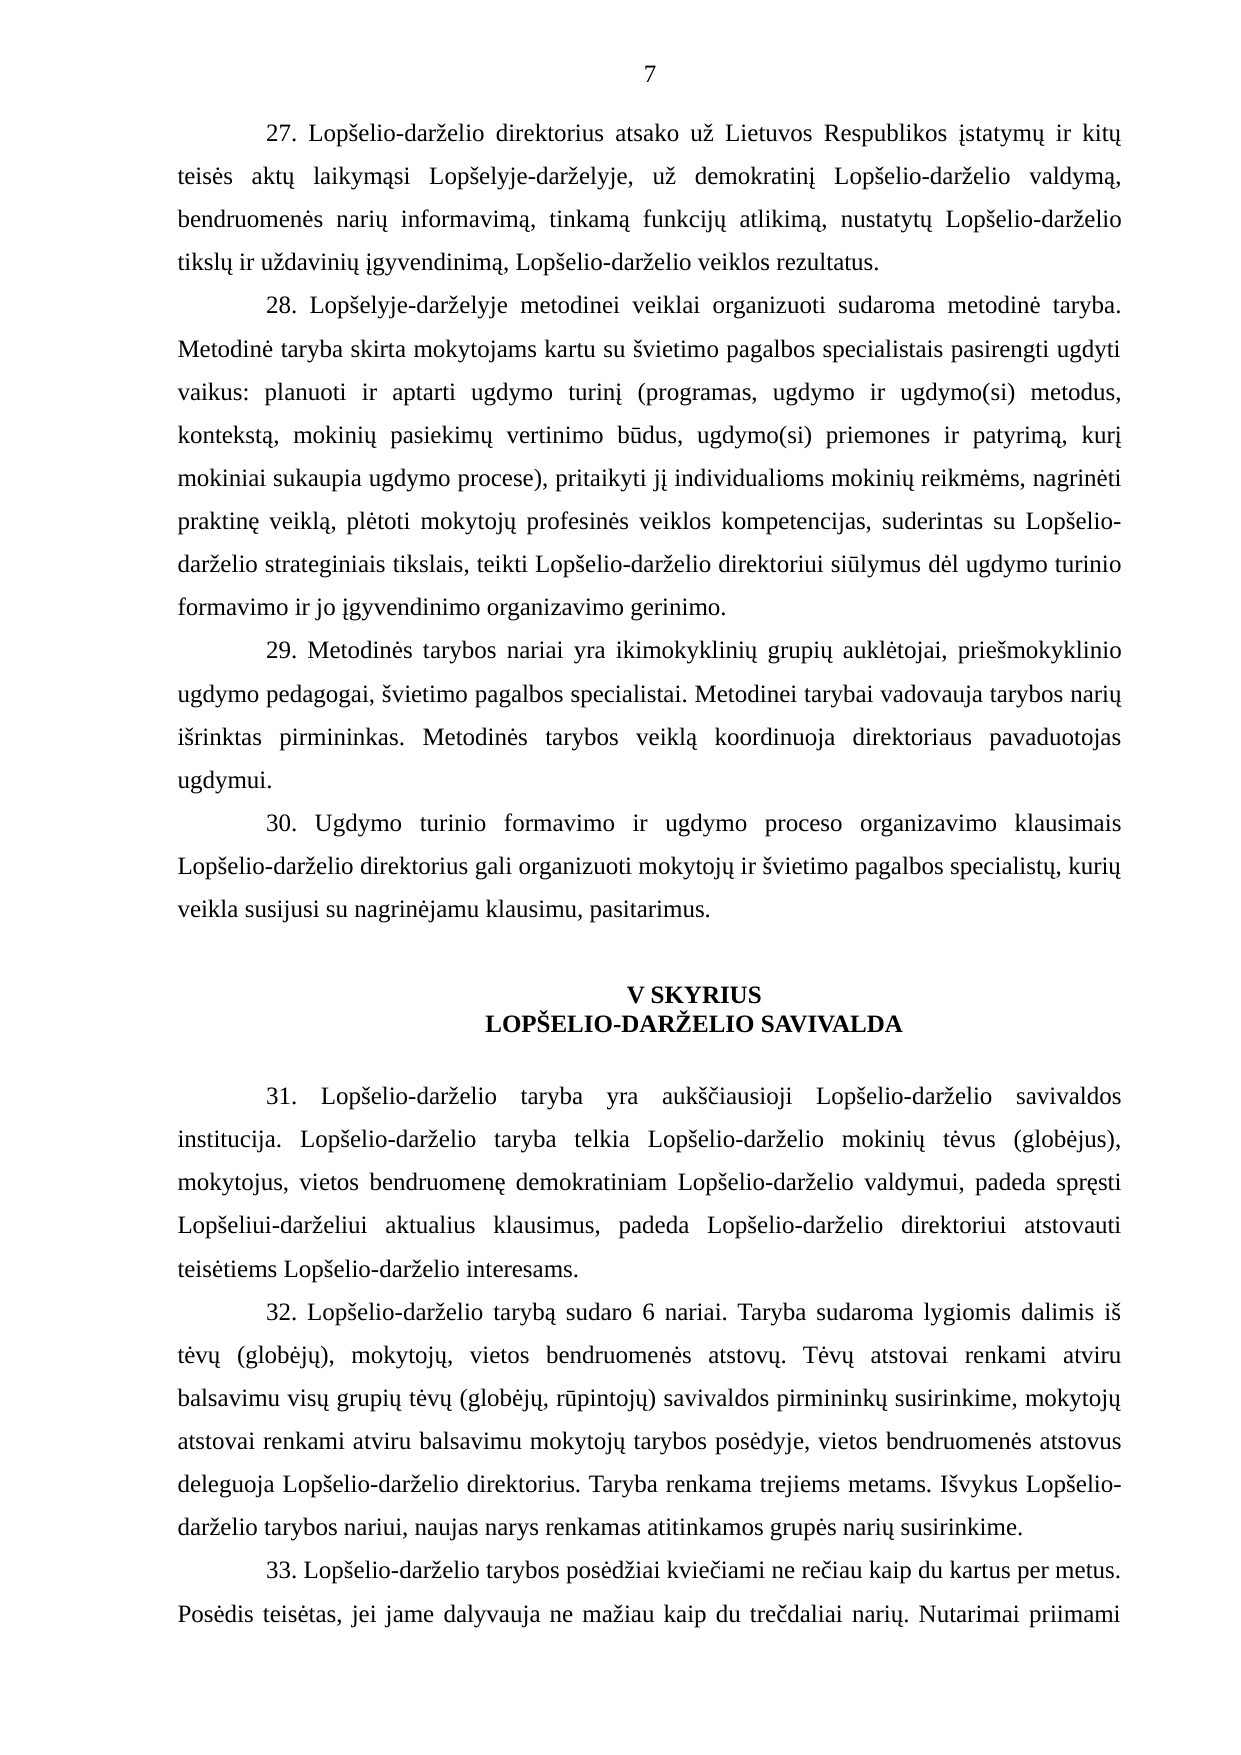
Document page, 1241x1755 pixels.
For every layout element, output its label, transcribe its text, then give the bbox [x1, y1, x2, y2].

text 31. Lopšelio-darželio taryba yra aukščiausioji Lopšelio-darželio savivaldos institucija. Lopšelio-darželio taryba telkia Lopšelio-darželio mokinių tėvus (globėjus), mokytojus, vietos bendruomenę demokratiniam Lopšelio-darželio valdymui, padeda spręsti Lopšeliui-darželiui aktualius klausimus, padeda Lopšelio-darželio direktoriui atstovauti teisėtiems Lopšelio-darželio interesams. [177, 1081, 1122, 1282]
text V SKYRIUS [177, 981, 1122, 1009]
text LOPŠELIO-DARŽELIO SAVIVALDA [177, 1009, 1122, 1038]
text 30. Ugdymo turinio formavimo ir ugdymo proceso organizavimo klausimais Lopšelio-darželio direktorius gali organizuoti mokytojų ir švietimo pagalbos specialistų, kurių veikla susijusi su nagrinėjamu klausimu, pasitarimus. [177, 808, 1122, 923]
text 29. Metodinės tarybos nariai yra ikimokyklinių grupių auklėtojai, priešmokyklinio ugdymo pedagogai, švietimo pagalbos specialistai. Metodinei tarybai vadovauja tarybos narių išrinktas pirmininkas. Metodinės tarybos veiklą koordinuoja direktoriaus pavaduotojas ugdymui. [177, 636, 1122, 794]
text 32. Lopšelio-darželio tarybą sudaro 6 nariai. Taryba sudaroma lygiomis dalimis iš tėvų (globėjų), mokytojų, vietos bendruomenės atstovų. Tėvų atstovai renkami atviru balsavimu visų grupių tėvų (globėjų, rūpintojų) savivaldos pirmininkų susirinkime, mokytojų atstovai renkami atviru balsavimu mokytojų tarybos posėdyje, vietos bendruomenės atstovus deleguoja Lopšelio-darželio direktorius. Taryba renkama trejiems metams. Išvykus Lopšelio-darželio tarybos nariui, naujas narys renkamas atitinkamos grupės narių susirinkime. [177, 1297, 1122, 1541]
text 27. Lopšelio-darželio direktorius atsako už Lietuvos Respublikos įstatymų ir kitų teisės aktų laikymąsi Lopšelyje-darželyje, už demokratinį Lopšelio-darželio valdymą, bendruomenės narių informavimą, tinkamą funkcijų atlikimą, nustatytų Lopšelio-darželio tikslų ir uždavinių įgyvendinimą, Lopšelio-darželio veiklos rezultatus. [177, 118, 1122, 276]
text 33. Lopšelio-darželio tarybos posėdžiai kviečiami ne rečiau kaip du kartus per metus. Posėdis teisėtas, jei jame dalyvauja ne mažiau kaip du trečdaliai narių. Nutarimai priimami [177, 1556, 1122, 1627]
text 28. Lopšelyje-darželyje metodinei veiklai organizuoti sudaroma metodinė taryba. Metodinė taryba skirta mokytojams kartu su švietimo pagalbos specialistais pasirengti ugdyti vaikus: planuoti ir aptarti ugdymo turinį (programas, ugdymo ir ugdymo(si) metodus, kontekstą, mokinių pasiekimų vertinimo būdus, ugdymo(si) priemones ir patyrimą, kurį mokiniai sukaupia ugdymo procese), pritaikyti jį individualioms mokinių reikmėms, nagrinėti praktinę veiklą, plėtoti mokytojų profesinės veiklos kompetencijas, suderintas su Lopšelio-darželio strateginiais tikslais, teikti Lopšelio-darželio direktoriui siūlymus dėl ugdymo turinio formavimo ir jo įgyvendinimo organizavimo gerinimo. [177, 291, 1122, 621]
